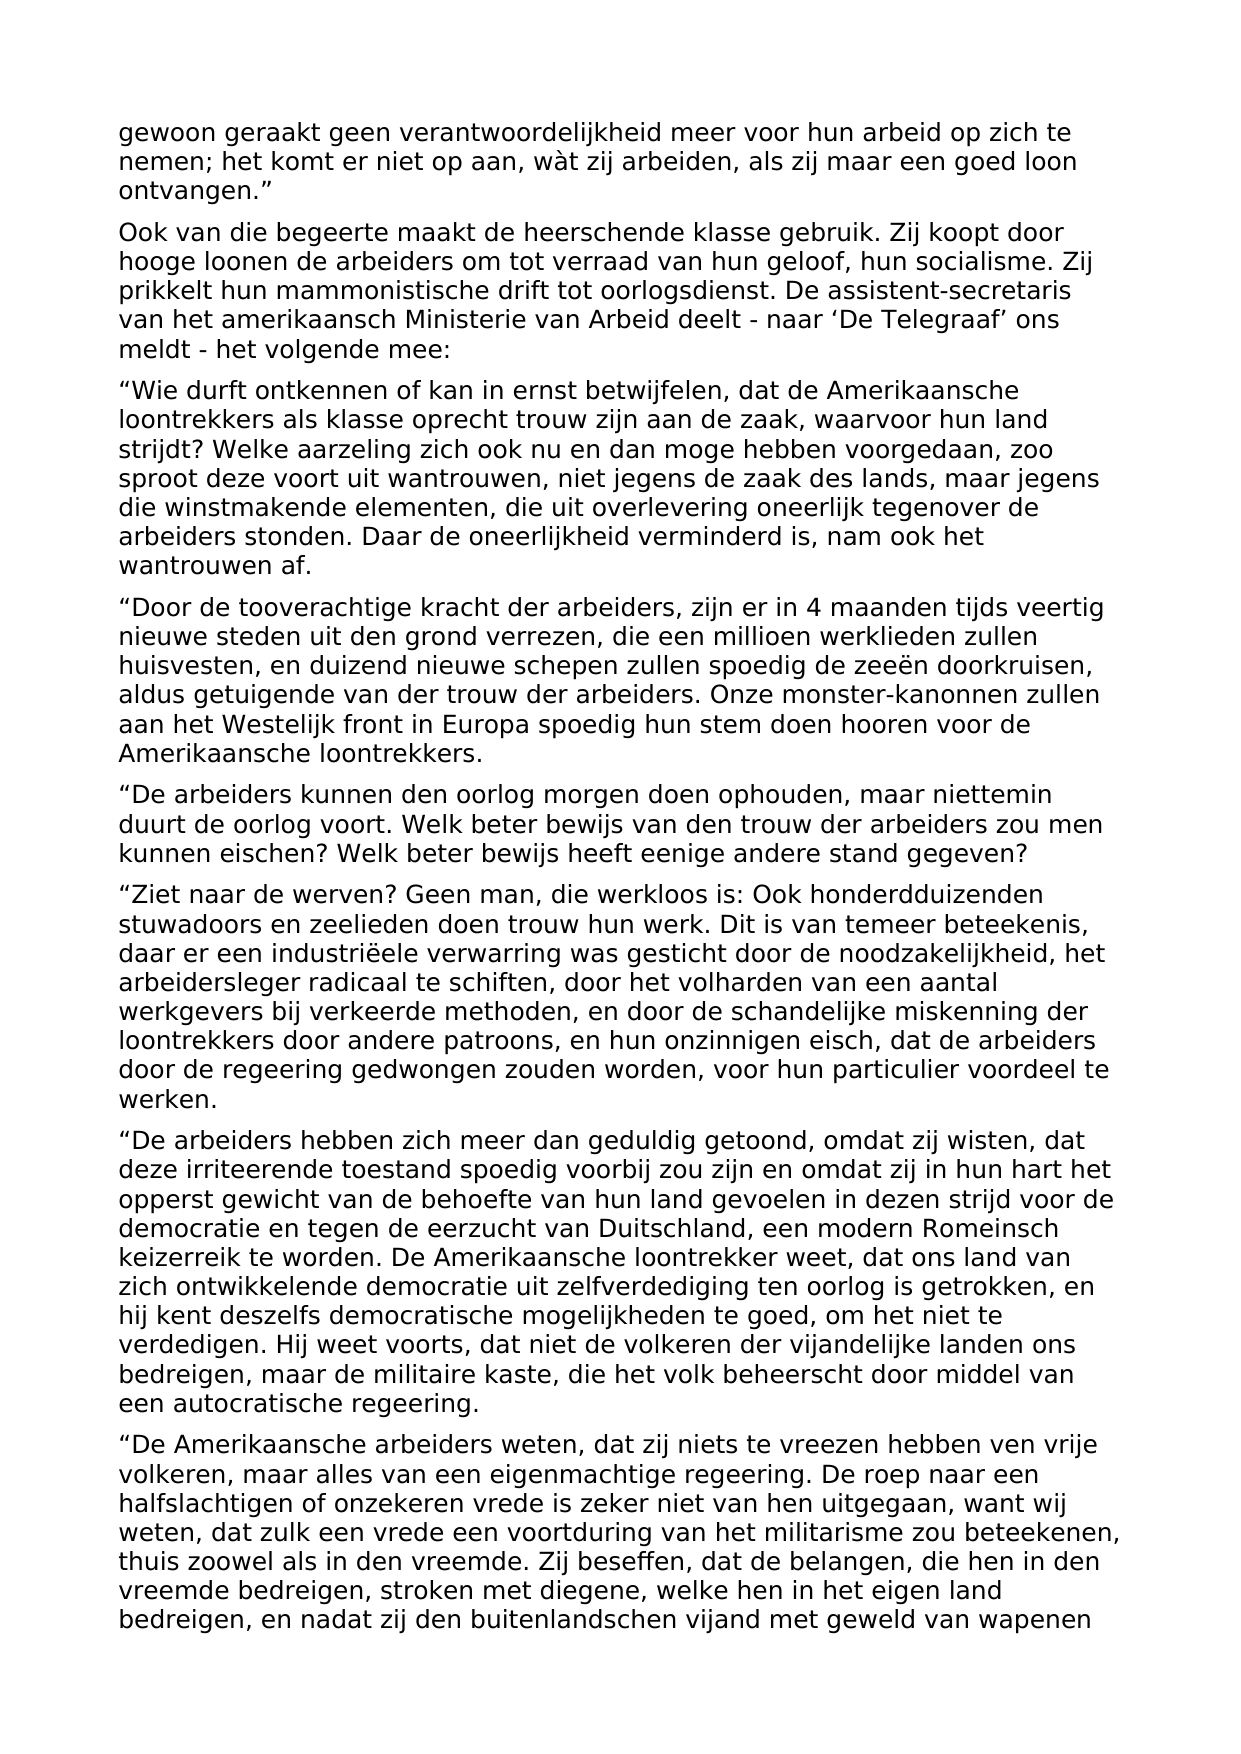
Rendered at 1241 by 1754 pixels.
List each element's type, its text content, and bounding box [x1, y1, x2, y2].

text “Ziet naar de werven? Geen man, die werkloos is: Ook honderdduizenden stuwadoors en zeelieden doen trouw hun werk. Dit is van temeer beteekenis, daar er een industriëele verwarring was gesticht door de noodzakelijkheid, het arbeidersleger radicaal te schiften, door het volharden van een aantal werkgevers bij verkeerde methoden, en door de schandelijke miskenning der loontrekkers door andere patroons, en hun onzinnigen eisch, dat de arbeiders door de regeering gedwongen zouden worden, voor hun particulier voordeel te werken. [118, 881, 1122, 1114]
text “De Amerikaansche arbeiders weten, dat zij niets te vreezen hebben ven vrije volkeren, maar alles van een eigenmachtige regeering. De roep naar een halfslachtigen of onzekeren vrede is zeker niet van hen uitgegaan, want wij weten, dat zulk een vrede een voortduring van het militarisme zou beteekenen, thuis zoowel als in den vreemde. Zij beseffen, dat de belangen, die hen in den vreemde bedreigen, stroken met diegene, welke hen in het eigen land bedreigen, en nadat zij den buitenlandschen vijand met geweld van wapenen [118, 1431, 1122, 1635]
text “De arbeiders kunnen den oorlog morgen doen ophouden, maar niettemin duurt de oorlog voort. Welk beter bewijs van den trouw der arbeiders zou men kunnen eischen? Welk beter bewijs heeft eenige andere stand gegeven? [118, 781, 1122, 868]
text “De arbeiders hebben zich meer dan geduldig getoond, omdat zij wisten, dat deze irriteerende toestand spoedig voorbij zou zijn en omdat zij in hun hart het opperst gewicht van de behoefte van hun land gevoelen in dezen strijd voor de democratie en tegen de eerzucht van Duitschland, een modern Romeinsch keizerreik te worden. De Amerikaansche loontrekker weet, dat ons land van zich ontwikkelende democratie uit zelfverdediging ten oorlog is getrokken, en hij kent deszelfs democratische mogelijkheden te goed, om het niet te verdedigen. Hij weet voorts, dat niet de volkeren der vijandelijke landen ons bedreigen, maar de militaire kaste, die het volk beheerscht door middel van een autocratische regeering. [118, 1126, 1122, 1418]
text gewoon geraakt geen verantwoordelijkheid meer voor hun arbeid op zich te nemen; het komt er niet op aan, wàt zij arbeiden, als zij maar een goed loon ontvangen.” [118, 118, 1122, 206]
text Ook van die begeerte maakt de heerschende klasse gebruik. Zij koopt door hooge loonen de arbeiders om tot verraad van hun geloof, hun socialisme. Zij prikkelt hun mammonistische drift tot oorlogsdienst. De assistent-secretaris van het amerikaansch Ministerie van Arbeid deelt - naar ‘De Telegraaf’ ons meldt - het volgende mee: [118, 218, 1122, 364]
text “Wie durft ontkennen of kan in ernst betwijfelen, dat de Amerikaansche loontrekkers als klasse oprecht trouw zijn aan de zaak, waarvoor hun land strijdt? Welke aarzeling zich ook nu en dan moge hebben voorgedaan, zoo sproot deze voort uit wantrouwen, niet jegens de zaak des lands, maar jegens die winstmakende elementen, die uit overlevering oneerlijk tegenover de arbeiders stonden. Daar de oneerlijkheid verminderd is, nam ook het wantrouwen af. [118, 376, 1122, 581]
text “Door de tooverachtige kracht der arbeiders, zijn er in 4 maanden tijds veertig nieuwe steden uit den grond verrezen, die een millioen werklieden zullen huisvesten, en duizend nieuwe schepen zullen spoedig de zeeën doorkruisen, aldus getuigende van der trouw der arbeiders. Onze monster-kanonnen zullen aan het Westelijk front in Europa spoedig hun stem doen hooren voor de Amerikaansche loontrekkers. [118, 593, 1122, 768]
